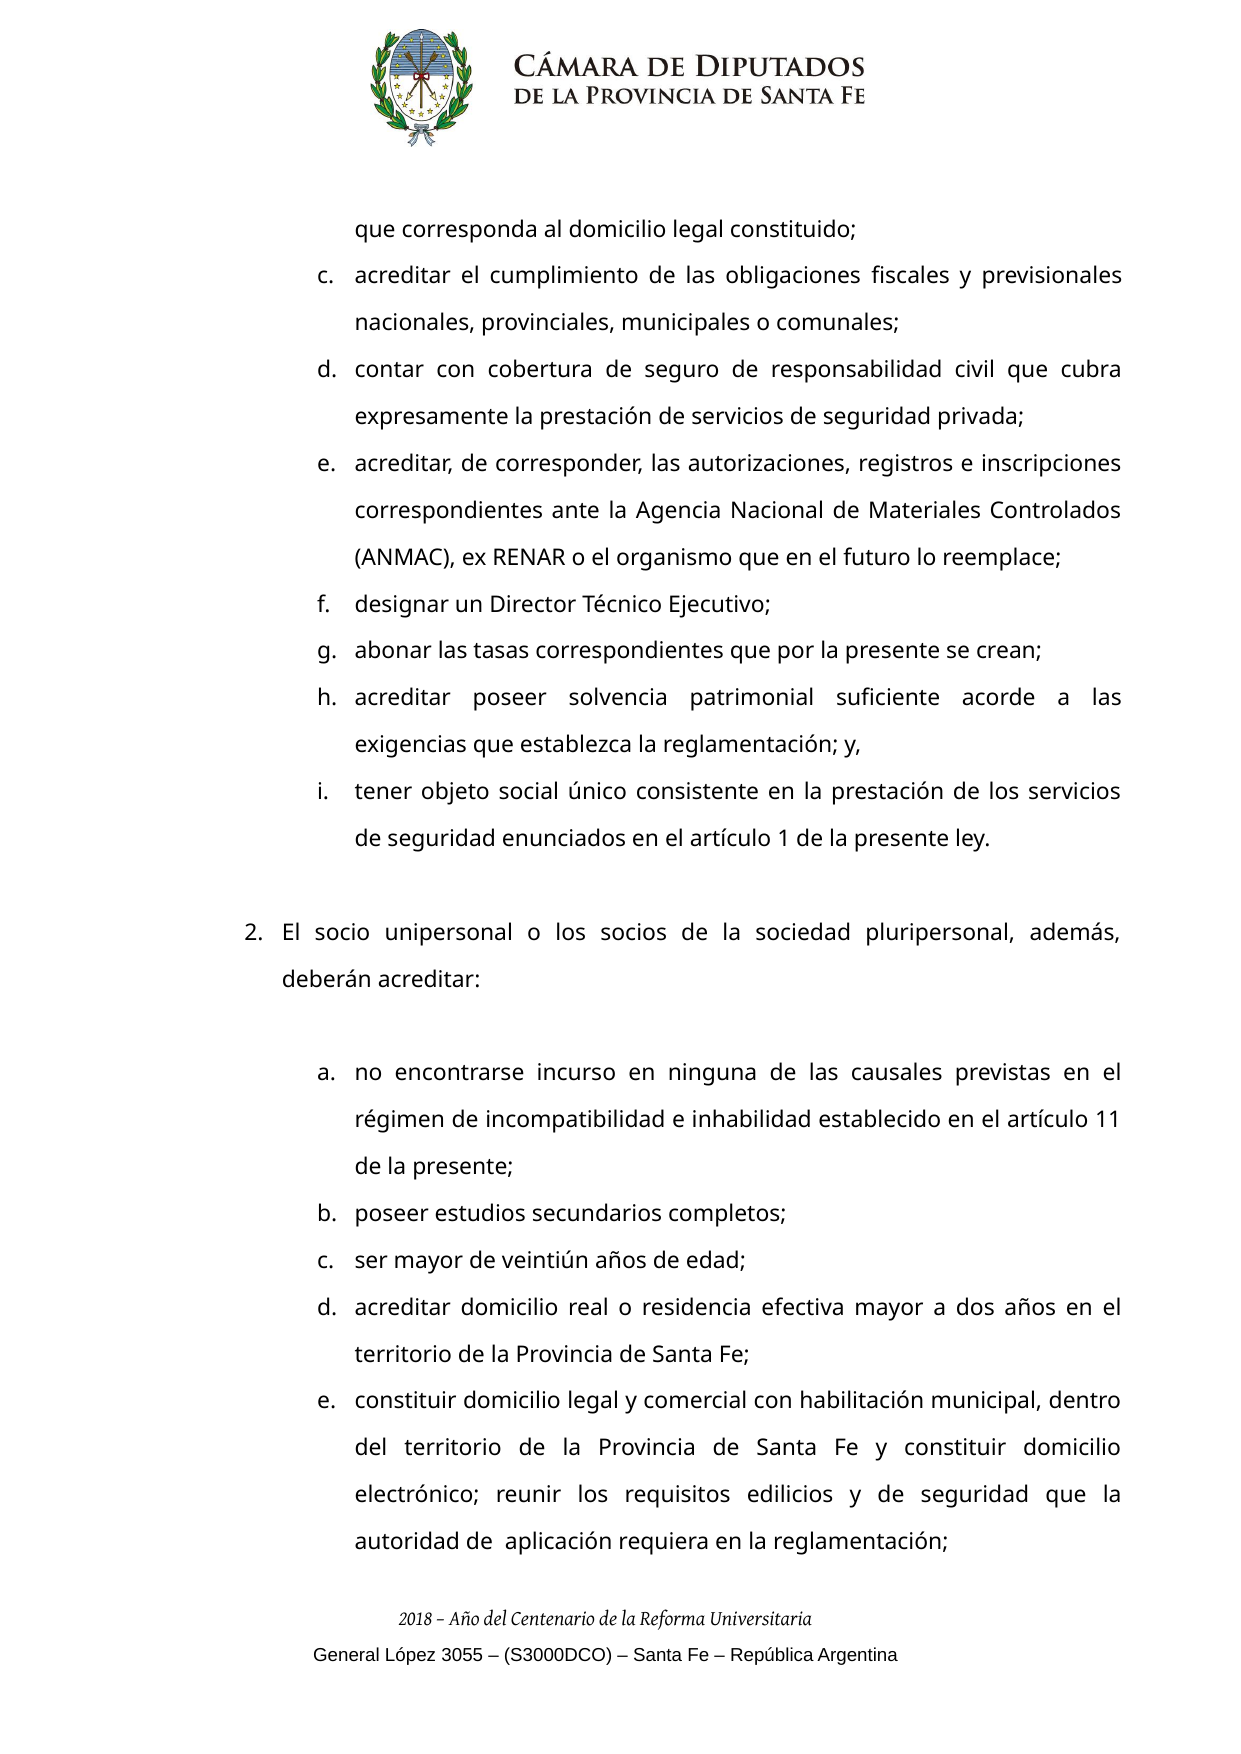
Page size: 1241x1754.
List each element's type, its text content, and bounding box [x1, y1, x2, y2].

list poseer estudios secundarios completos; [317, 1197, 1122, 1228]
list constituir domicilio legal y comercial con habilitación municipal, dentro del territorio de la Provincia de Santa Fe y constituir domicilio electrónico; reunir los requisitos edilicios y de seguridad que la autoridad de aplicación requiera en la reglamentación; [317, 1384, 1122, 1556]
list ser mayor de veintiún años de edad; [317, 1244, 1122, 1275]
list no encontrarse incurso en ninguna de las causales previstas en el régimen de incompatibilidad e inhabilidad establecido en el artículo 11 de la presente; [317, 1056, 1122, 1181]
picture [370, 29, 865, 151]
list acreditar domicilio real o residencia efectiva mayor a dos años en el territorio de la Provincia de Santa Fe; [317, 1291, 1122, 1369]
list abonar las tasas correspondientes que por la presente se crean; [317, 634, 1122, 666]
list El socio unipersonal o los socios de la sociedad pluripersonal, además, deberán acreditar: [244, 916, 1122, 994]
list tener objeto social único consistente en la prestación de los servicios de seguridad enunciados en el artículo 1 de la presente ley. [317, 775, 1122, 853]
list que corresponda al domicilio legal constituido; [317, 213, 1122, 244]
list designar un Director Técnico Ejecutivo; [317, 588, 1122, 619]
list acreditar poseer solvencia patrimonial suficiente acorde a las exigencias que establezca la reglamentación; y, [317, 681, 1122, 759]
list acreditar el cumplimiento de las obligaciones ﬁscales y previsionales nacionales, provinciales, municipales o comunales; [317, 259, 1122, 338]
list acreditar, de corresponder, las autorizaciones, registros e inscripciones correspondientes ante la Agencia Nacional de Materiales Controlados (ANMAC), ex RENAR o el organismo que en el futuro lo reemplace; [317, 447, 1122, 572]
list contar con cobertura de seguro de responsabilidad civil que cubra expresamente la prestación de servicios de seguridad privada; [317, 353, 1122, 431]
